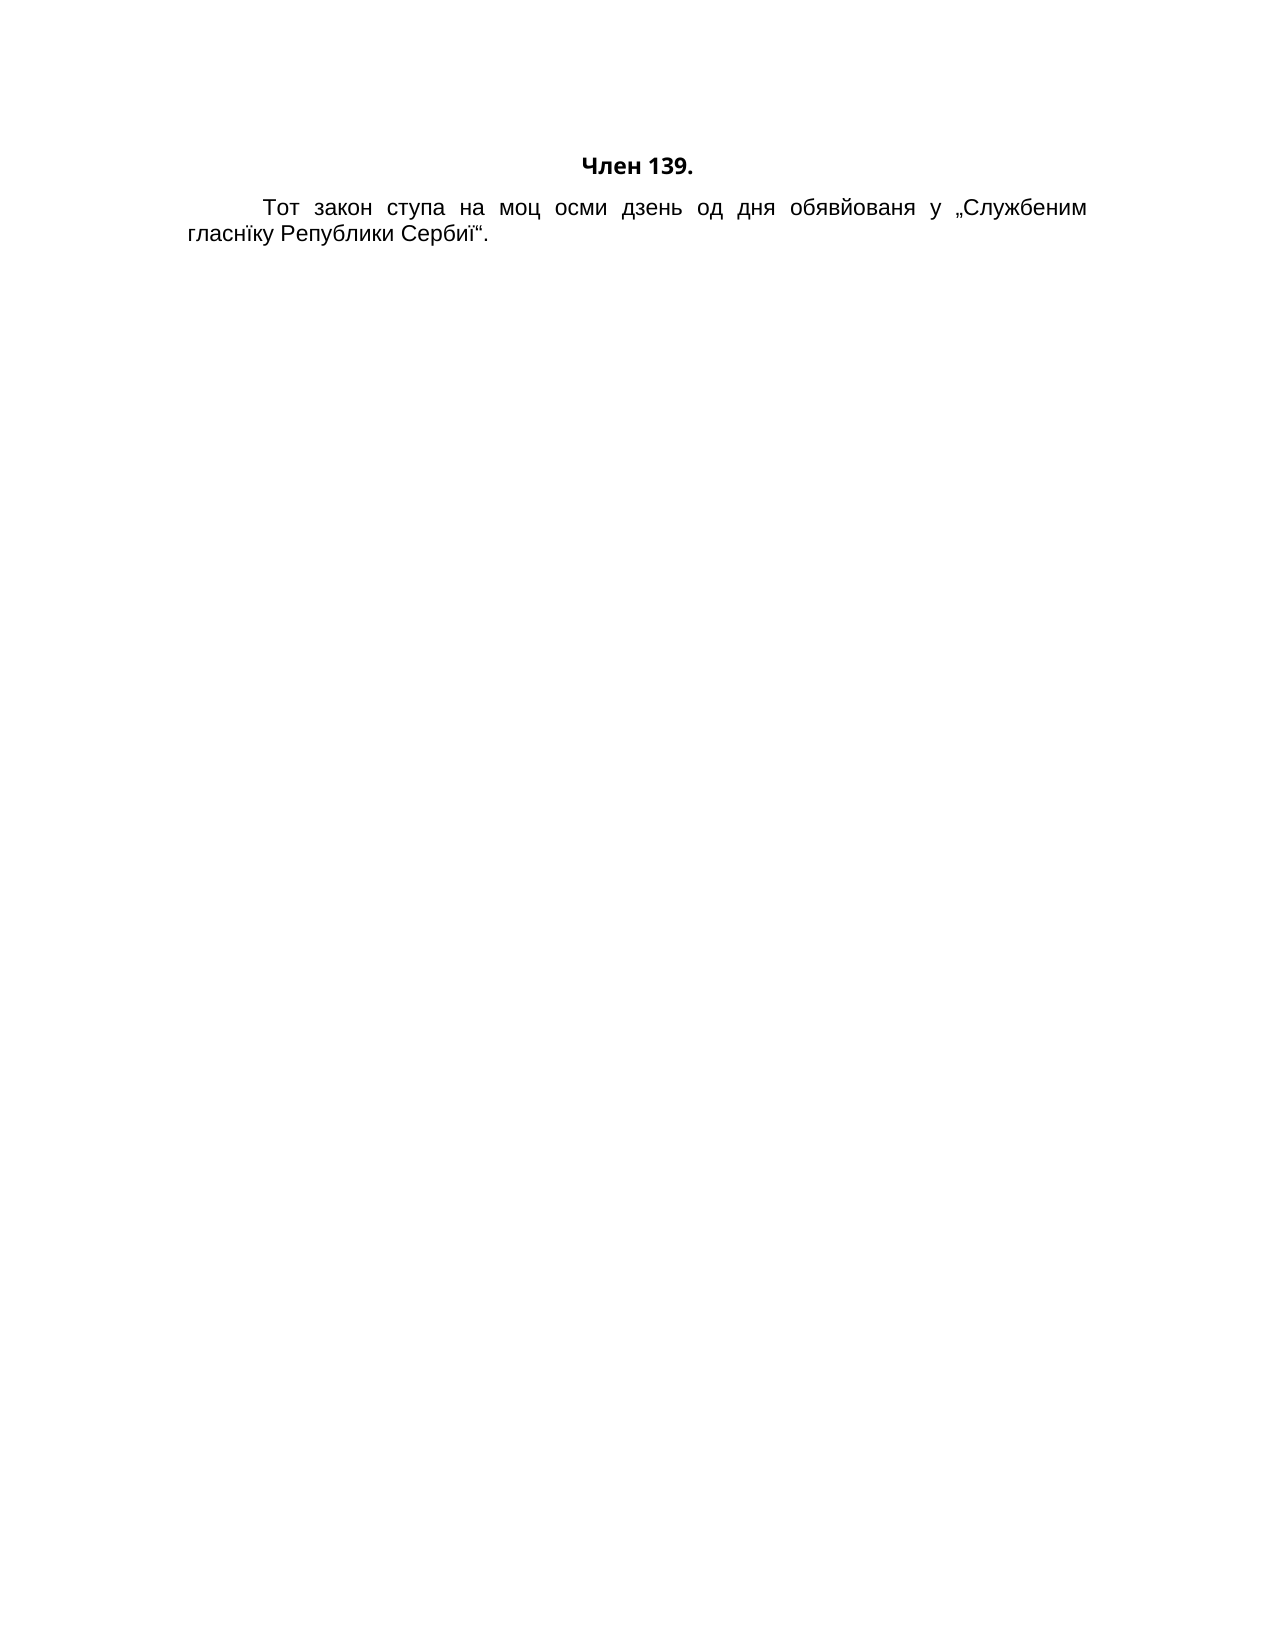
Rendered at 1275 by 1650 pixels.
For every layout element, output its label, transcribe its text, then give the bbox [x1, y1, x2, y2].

text Тот закон ступа на моц осми дзень од дня обявйованя у „Службеним гласнїку Републики Сербиї“. [187, 194, 1087, 246]
text Член 139. [262, 150, 1012, 181]
